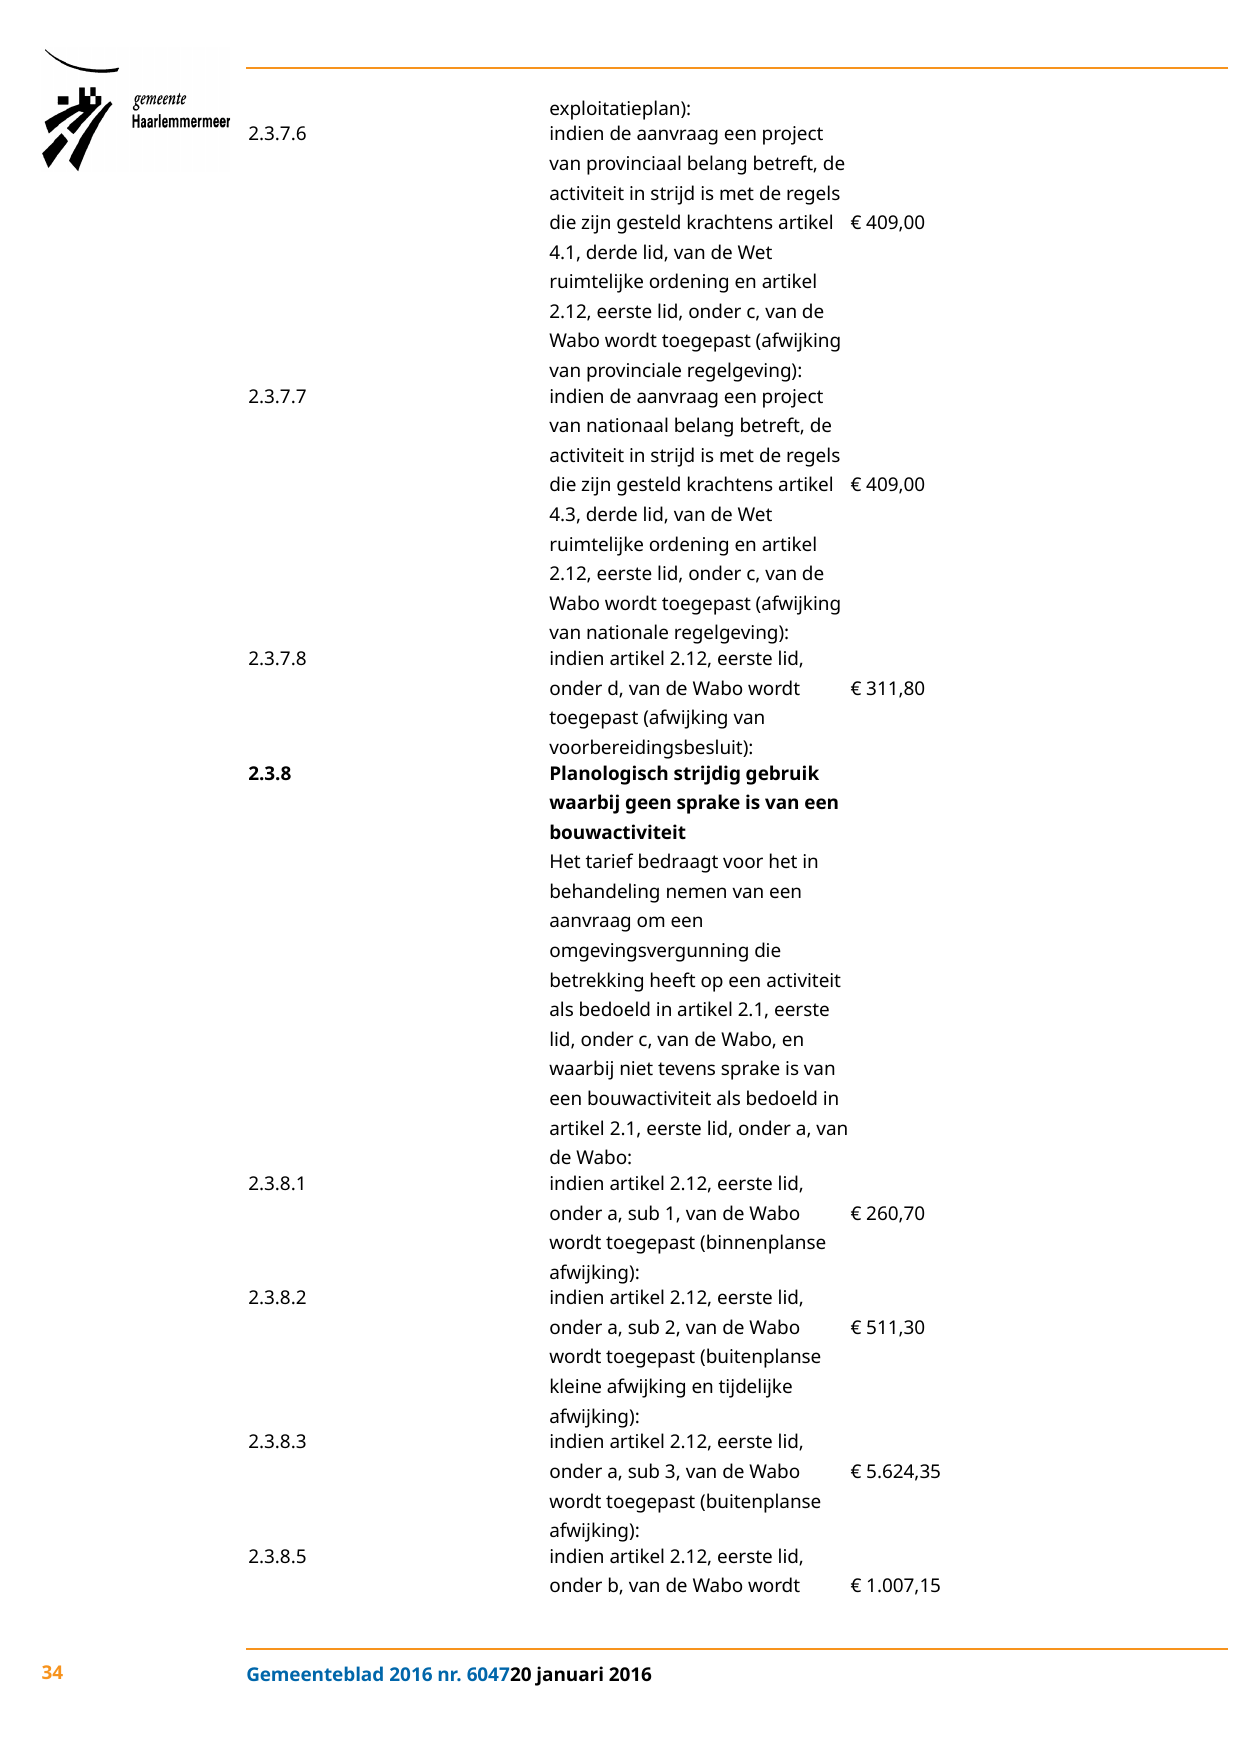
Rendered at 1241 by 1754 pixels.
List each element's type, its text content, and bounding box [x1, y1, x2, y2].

table_cell 2.3.8 [248, 760, 549, 1170]
table_cell indien de aanvraag een project van provinciaal belang betreft, de activiteit in strijd is met de regels die zijn gesteld krachtens artikel 4.1, derde lid, van de Wet ruimtelijke ordening en artikel 2.12, eerste lid, onder c, van de Wabo wordt toegepast (afwijking van provinciale regelgeving): [549, 121, 850, 383]
table_cell indien artikel 2.12, eerste lid, onder a, sub 3, van de Wabo wordt toegepast (buitenplanse afwijking): [549, 1429, 850, 1543]
table_cell indien artikel 2.12, eerste lid, onder a, sub 2, van de Wabo wordt toegepast (buitenplanse kleine afwijking en tijdelijke afwijking): [549, 1285, 850, 1429]
table_cell € 409,00 [850, 121, 1152, 383]
table_cell Planologisch strijdig gebruik waarbij geen sprake is van een bouwactiviteit Het tarief bedraagt voor het in behandeling nemen van een aanvraag om een omgevingsvergunning die betrekking heeft op een activiteit als bedoeld in artikel 2.1, eerste lid, onder c, van de Wabo, en waarbij niet tevens sprake is van een bouwactiviteit als bedoeld in artikel 2.1, eerste lid, onder a, van de Wabo: [549, 760, 850, 1170]
table_cell € 5.624,35 [850, 1429, 1152, 1543]
table_cell indien artikel 2.12, eerste lid, onder b, van de Wabo wordt [549, 1543, 850, 1598]
table_cell [850, 95, 1152, 121]
table_cell [850, 760, 1152, 1170]
table_cell 2.3.7.7 [248, 383, 549, 645]
table_cell indien de aanvraag een project van nationaal belang betreft, de activiteit in strijd is met de regels die zijn gesteld krachtens artikel 4.3, derde lid, van de Wet ruimtelijke ordening en artikel 2.12, eerste lid, onder c, van de Wabo wordt toegepast (afwijking van nationale regelgeving): [549, 383, 850, 645]
table_cell € 511,30 [850, 1285, 1152, 1429]
table_cell € 311,80 [850, 645, 1152, 760]
picture [41, 47, 231, 172]
table_cell indien artikel 2.12, eerste lid, onder a, sub 1, van de Wabo wordt toegepast (binnenplanse afwijking): [549, 1170, 850, 1284]
table_cell € 409,00 [850, 383, 1152, 645]
table_cell 2.3.8.1 [248, 1170, 549, 1284]
table_cell 2.3.8.3 [248, 1429, 549, 1543]
table_cell € 260,70 [850, 1170, 1152, 1284]
table_cell 2.3.8.5 [248, 1543, 549, 1598]
table_cell [248, 95, 549, 121]
table_cell 2.3.7.6 [248, 121, 549, 383]
table_cell indien artikel 2.12, eerste lid, onder d, van de Wabo wordt toegepast (afwijking van voorbereidingsbesluit): [549, 645, 850, 760]
table_cell 2.3.7.8 [248, 645, 549, 760]
table_cell € 1.007,15 [850, 1543, 1152, 1598]
table_cell exploitatieplan): [549, 95, 850, 121]
table_cell 2.3.8.2 [248, 1285, 549, 1429]
